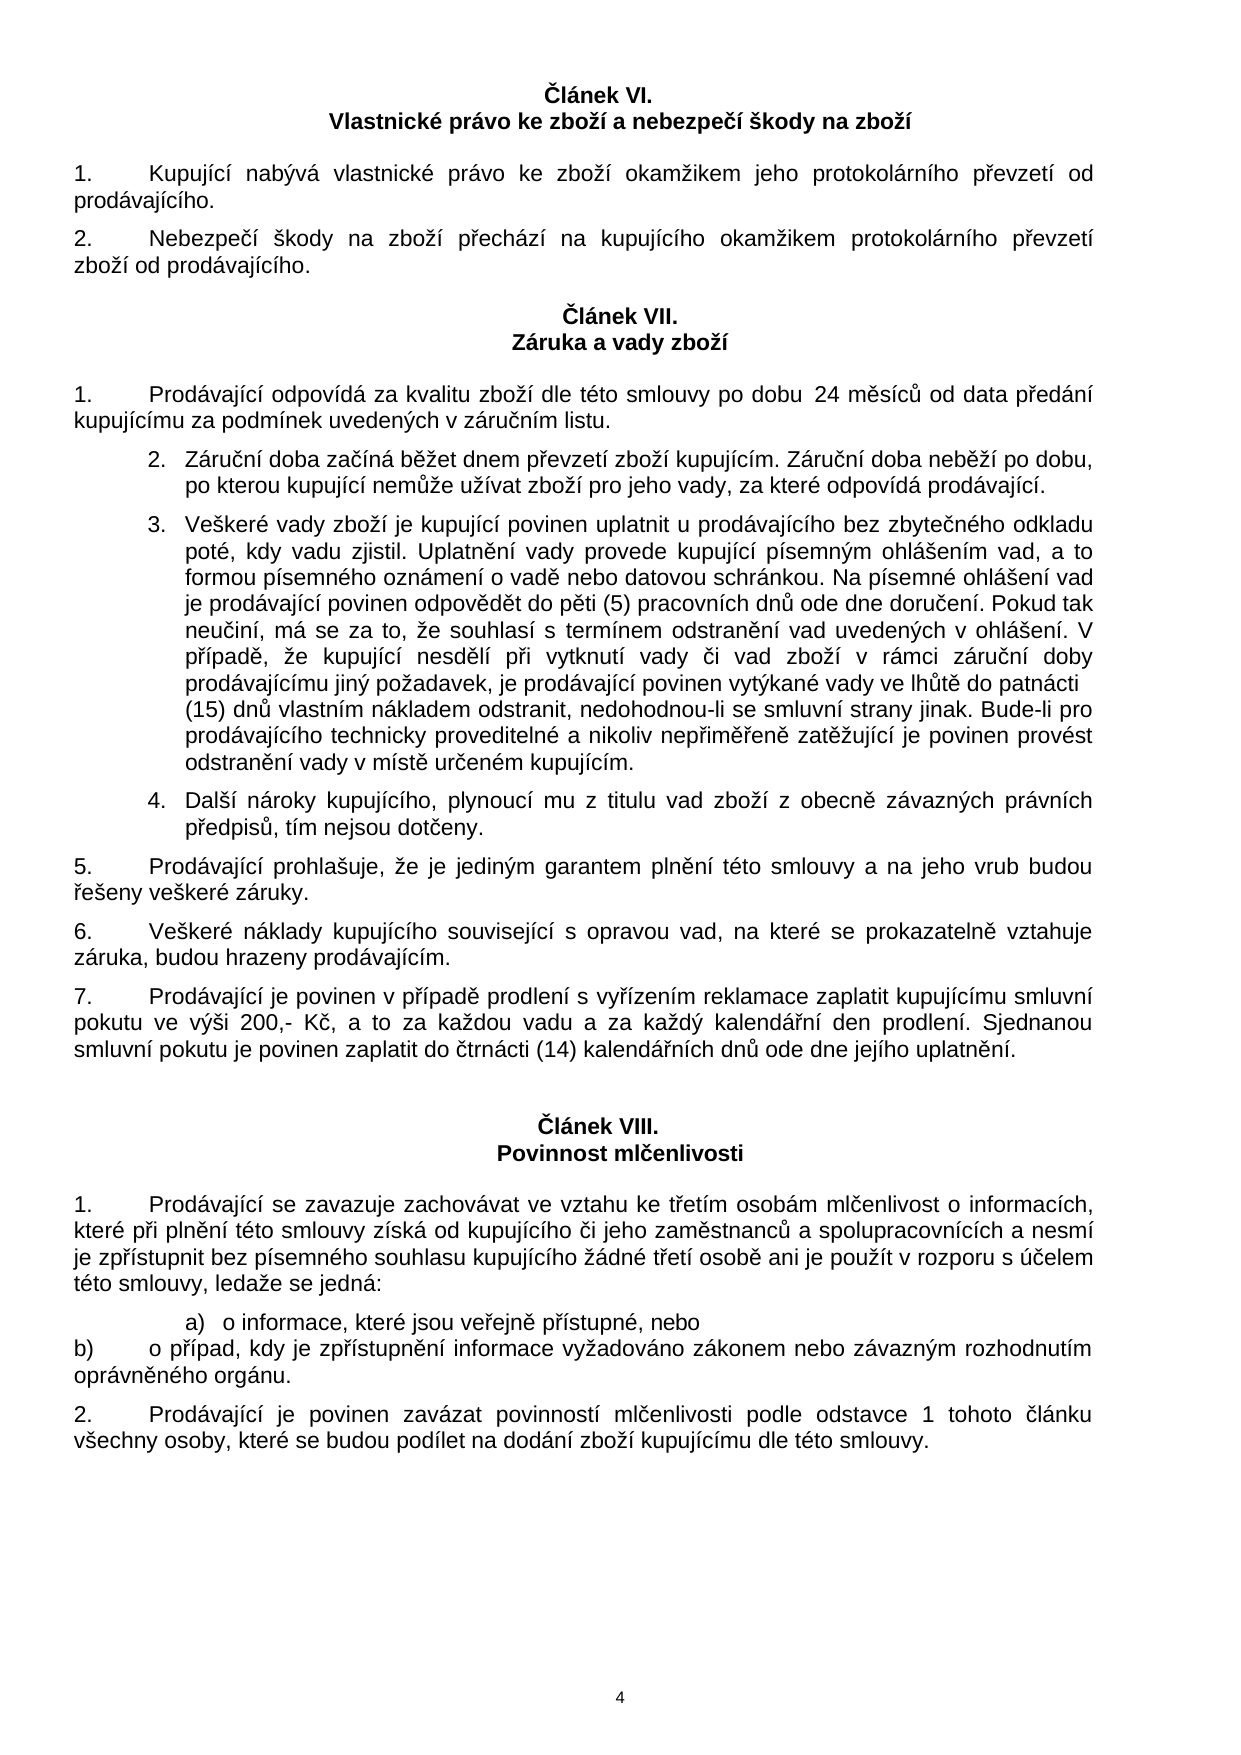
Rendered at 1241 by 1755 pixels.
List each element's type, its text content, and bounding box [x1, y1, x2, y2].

list Prodávající je povinen v případě prodlení s vyřízením reklamace zaplatit kupujícímu smluvní pokutu ve výši 200,- Kč, a to za každou vadu a za každý kalendářní den prodlení. Sjednanou smluvní pokutu je povinen zaplatit do čtrnácti (14) kalendářních dnů ode dne jejího uplatnění. [74, 983, 1093, 1062]
list Veškeré náklady kupujícího související s opravou vad, na které se prokazatelně vztahuje záruka, budou hrazeny prodávajícím. [74, 918, 1094, 970]
text Vlastnické právo ke zboží a nebezpečí škody na zboží [118, 109, 1122, 135]
list o případ, kdy je zpřístupnění informace vyžadováno zákonem nebo závazným rozhodnutím oprávněného orgánu. [74, 1335, 1093, 1388]
list Veškeré vady zboží je kupující povinen uplatnit u prodávajícího bez zbytečného odkladu poté, kdy vadu zjistil. Uplatnění vady provede kupující písemným ohlášením vad, a to formou písemného oznámení o vadě nebo datovou schránkou. Na písemné ohlášení vad je prodávající povinen odpovědět do pěti (5) pracovních dnů ode dne doručení. Pokud tak neučiní, má se za to, že souhlasí s termínem odstranění vad uvedených v ohlášení. V případě, že kupující nesdělí při vytknutí vady či vad zboží v rámci záruční doby prodávajícímu jiný požadavek, je prodávající povinen vytýkané vady ve lhůtě do patnácti [147, 511, 1094, 696]
list Nebezpečí škody na zboží přechází na kupujícího okamžikem protokolárního převzetí zboží od prodávajícího. [74, 225, 1094, 278]
list Prodávající se zavazuje zachovávat ve vztahu ke třetím osobám mlčenlivost o informacích, které při plnění této smlouvy získá od kupujícího či jeho zaměstnanců a spolupracovnících a nesmí je zpřístupnit bez písemného souhlasu kupujícího žádné třetí osobě ani je použít v rozporu s účelem této smlouvy, ledaže se jedná: [74, 1191, 1094, 1296]
list Další nároky kupujícího, plynoucí mu z titulu vad zboží z obecně závazných právních předpisů, tím nejsou dotčeny. [147, 787, 1093, 840]
text Povinnost mlčenlivosti [118, 1140, 1123, 1166]
subtitle Článek VI. [74, 82, 1123, 109]
subtitle Článek VIII. [74, 1113, 1123, 1140]
list Prodávající je povinen zavázat povinností mlčenlivosti podle odstavce 1 tohoto článku všechny osoby, které se budou podílet na dodání zboží kupujícímu dle této smlouvy. [74, 1401, 1093, 1453]
list Kupující nabývá vlastnické právo ke zboží okamžikem jeho protokolárního převzetí od prodávajícího. [74, 160, 1094, 213]
list Záruční doba začíná běžet dnem převzetí zboží kupujícím. Záruční doba neběží po dobu, po kterou kupující nemůže užívat zboží pro jeho vady, za které odpovídá prodávající. [147, 446, 1093, 499]
text (15) dnů vlastním nákladem odstranit, nedohodnou-li se smluvní strany jinak. Bude-li pro prodávajícího technicky proveditelné a nikoliv nepřiměřeně zatěžující je povinen provést odstranění vady v místě určeném kupujícím. [185, 696, 1094, 775]
list Prodávající odpovídá za kvalitu zboží dle této smlouvy po dobu 24 měsíců od data předání kupujícímu za podmínek uvedených v záručním listu. [74, 381, 1093, 433]
subtitle Článek VII. Záruka a vady zboží [512, 303, 751, 356]
list o informace, které jsou veřejně přístupné, nebo [185, 1309, 1152, 1335]
list Prodávající prohlašuje, že je jediným garantem plnění této smlouvy a na jeho vrub budou řešeny veškeré záruky. [74, 853, 1093, 905]
